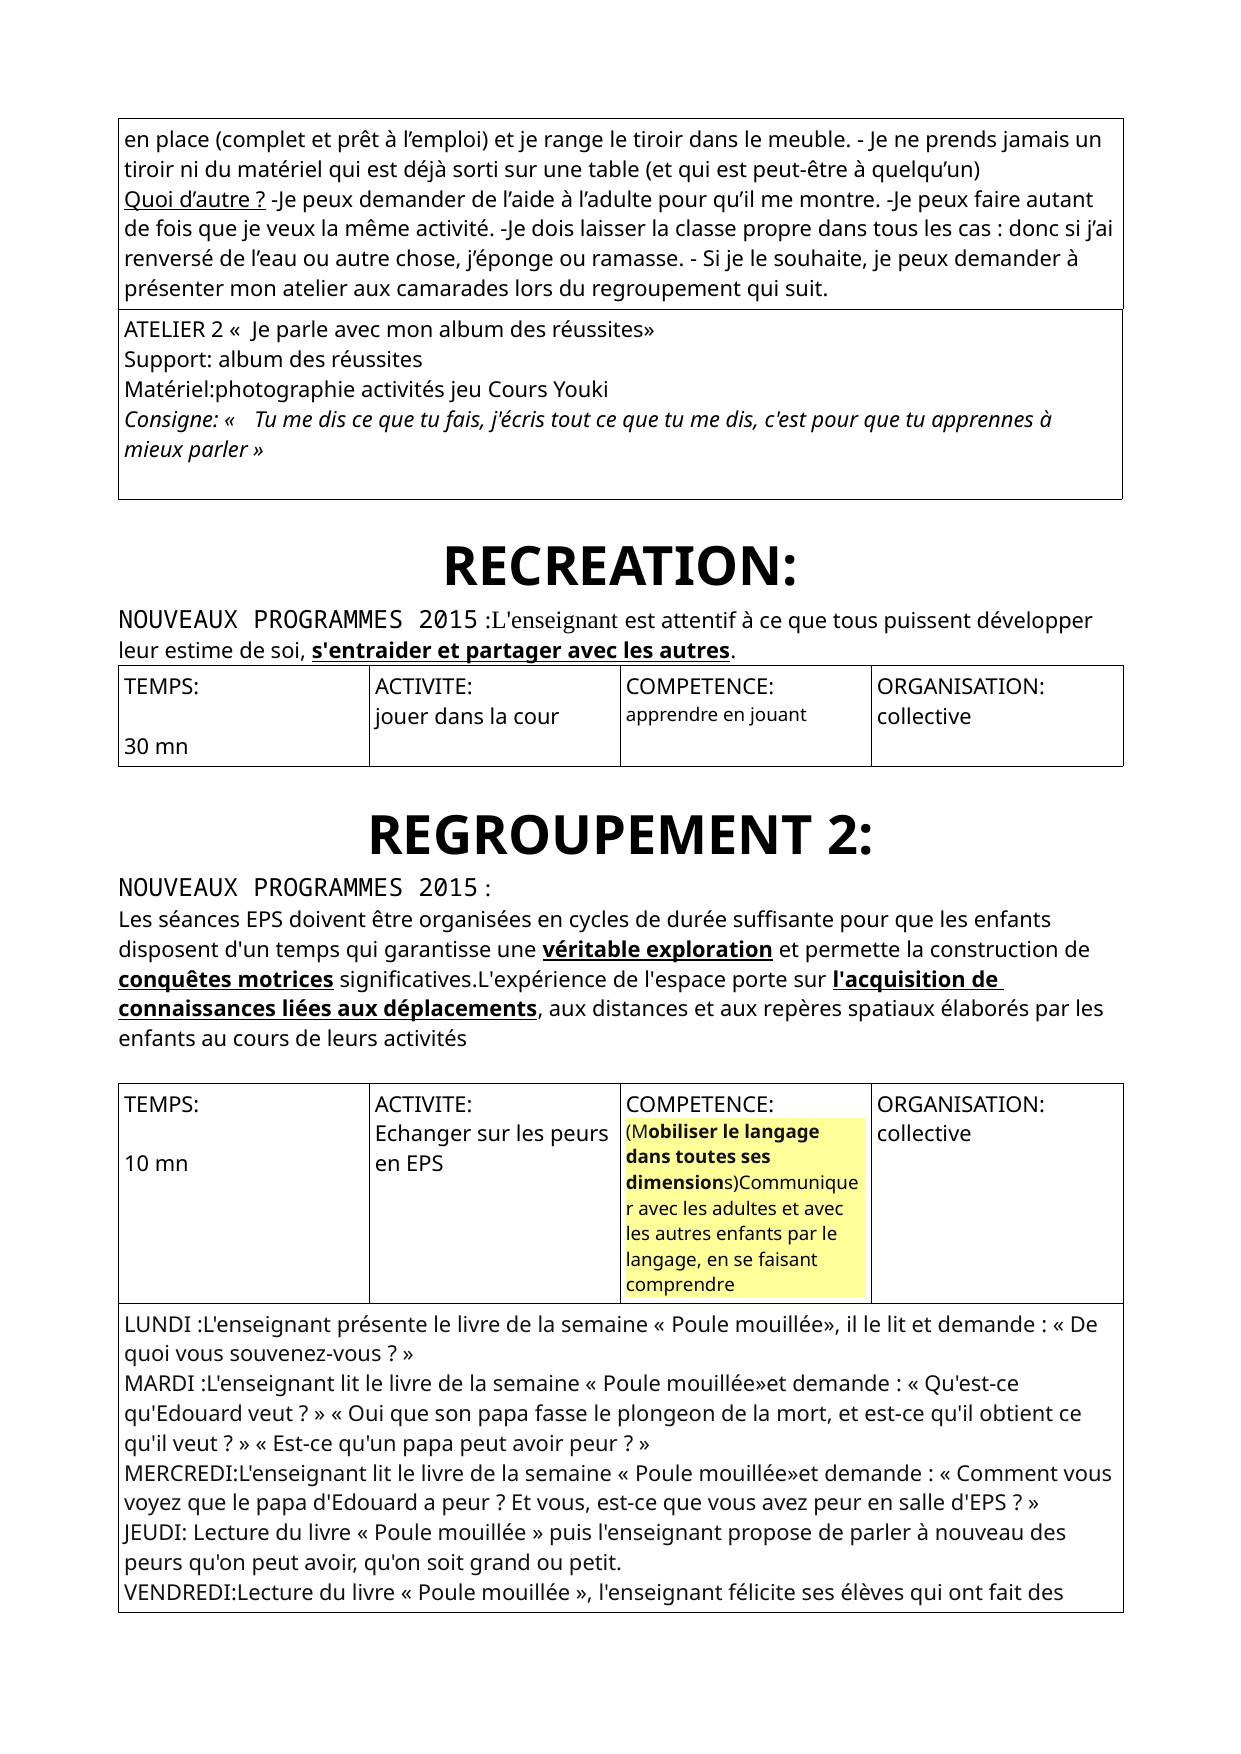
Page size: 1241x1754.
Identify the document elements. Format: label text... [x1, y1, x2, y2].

text NOUVEAUX PROGRAMMES 2015 : [118, 870, 1122, 904]
table_header TEMPS: 10 mn [119, 1084, 369, 1303]
table_header ORGANISATION: collective [872, 1084, 1123, 1303]
table_header ORGANISATION: collective [872, 666, 1123, 766]
text REGROUPEMENT 2: [118, 796, 1122, 870]
table_header ACTIVITE: jouer dans la cour [370, 666, 620, 766]
table_header ACTIVITE: Echanger sur les peurs en EPS [370, 1084, 620, 1303]
text NOUVEAUX PROGRAMMES 2015 :L'enseignant est attentif à ce que tous puissent développer leur estime de soi, s'entraider et partager avec les autres. [118, 601, 1122, 665]
table_header ATELIER 2 « Je parle avec mon album des réussites» Support: album des réussites Matériel:photographie activités jeu Cours Youki Consigne: « Tu me dis ce que tu fais, j'écris tout ce que tu me dis, c'est pour que tu apprennes à mieux parler » [119, 310, 1122, 499]
table_header COMPETENCE: apprendre en jouant [621, 666, 871, 766]
text Les séances EPS doivent être organisées en cycles de durée suffisante pour que les enfants disposent d'un temps qui garantisse une véritable exploration et permette la construction de conquêtes motrices significatives.L'expérience de l'espace porte sur l'acquisition de connaissances liées aux déplacements, aux distances et aux repères spatiaux élaborés par les enfants au cours de leurs activités [118, 904, 1122, 1053]
table_header en place (complet et prêt à l’emploi) et je range le tiroir dans le meuble. - Je ne prends jamais un tiroir ni du matériel qui est déjà sorti sur une table (et qui est peut-être à quelqu’un) Quoi d’autre ? -Je peux demander de l’aide à l’adulte pour qu’il me montre. -Je peux faire autant de fois que je veux la même activité. -Je dois laisser la classe propre dans tous les cas : donc si j’ai renversé de l’eau ou autre chose, j’éponge ou ramasse. - Si je le souhaite, je peux demander à présenter mon atelier aux camarades lors du regroupement qui suit. [119, 119, 1123, 308]
text RECREATION: [118, 528, 1122, 601]
table_header LUNDI :L'enseignant présente le livre de la semaine « Poule mouillée», il le lit et demande : « De quoi vous souvenez-vous ? » MARDI :L'enseignant lit le livre de la semaine « Poule mouillée»et demande : « Qu'est-ce qu'Edouard veut ? » « Oui que son papa fasse le plongeon de la mort, et est-ce qu'il obtient ce qu'il veut ? » « Est-ce qu'un papa peut avoir peur ? » MERCREDI:L'enseignant lit le livre de la semaine « Poule mouillée»et demande : « Comment vous voyez que le papa d'Edouard a peur ? Et vous, est-ce que vous avez peur en salle d'EPS ? » JEUDI: Lecture du livre « Poule mouillée » puis l'enseignant propose de parler à nouveau des peurs qu'on peut avoir, qu'on soit grand ou petit. VENDREDI:Lecture du livre « Poule mouillée », l'enseignant félicite ses élèves qui ont fait des [119, 1304, 1123, 1612]
table_header TEMPS: 30 mn [119, 666, 369, 766]
table_header COMPETENCE: (Mobiliser le langage dans toutes ses dimensions)Communiquer avec les adultes et avec les autres enfants par le langage, en se faisant comprendre [621, 1084, 871, 1303]
